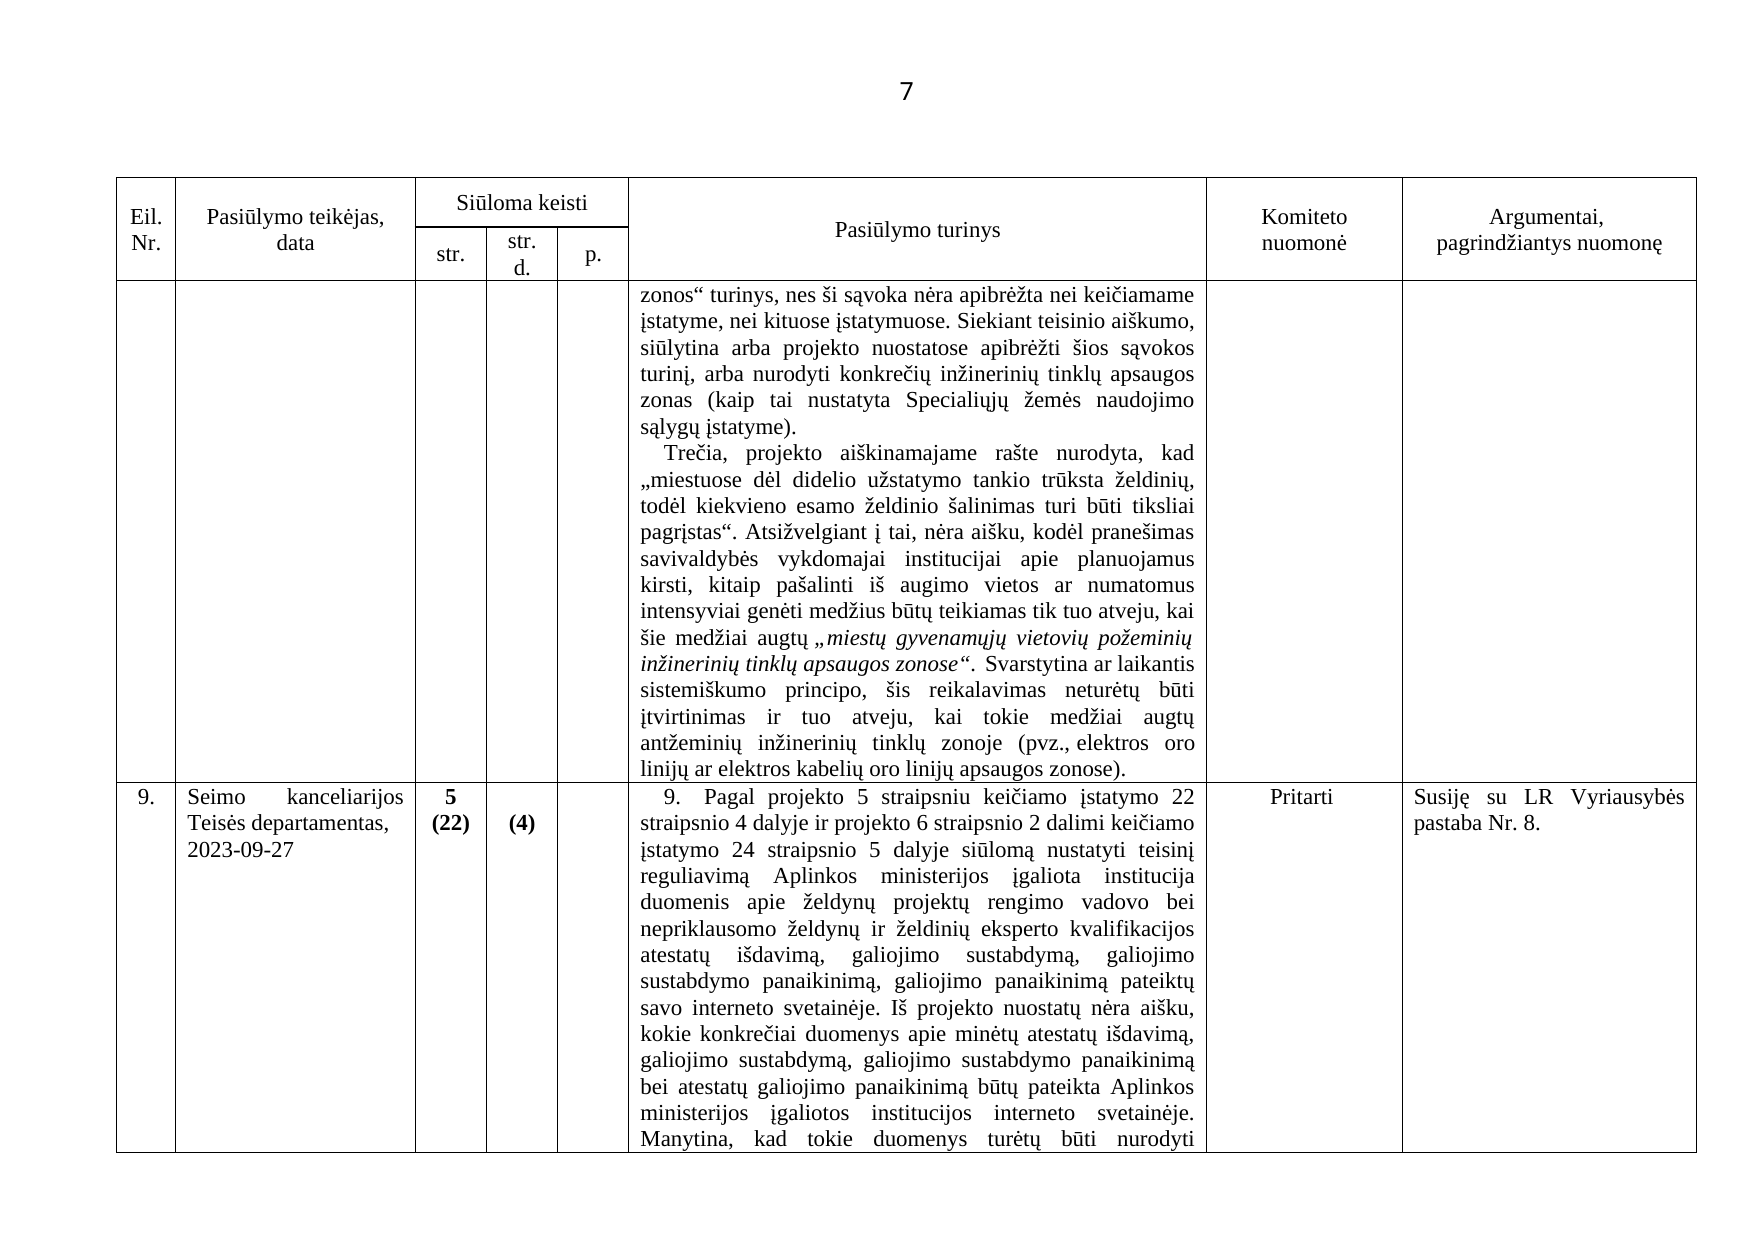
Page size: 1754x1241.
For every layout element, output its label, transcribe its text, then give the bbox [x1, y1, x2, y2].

table_cell [1403, 281, 1696, 782]
table_cell Susiję su LR Vyriausybės pastaba Nr. 8. [1403, 783, 1696, 1152]
table_cell Pritarti [1207, 783, 1402, 1152]
table_cell str. [416, 228, 486, 280]
table_header Pasiūlymo turinys [629, 178, 1206, 280]
table_cell [558, 281, 628, 782]
table_cell [117, 281, 175, 782]
table_cell 9. [117, 783, 175, 1152]
table_cell [416, 281, 486, 782]
table_cell p. [558, 228, 628, 280]
table_cell Seimo kanceliarijos Teisės departamentas, 2023-09-27 [176, 783, 415, 1152]
table_cell zonos“ turinys, nes ši sąvoka nėra apibrėžta nei keičiamame įstatyme, nei kituose įstatymuose. Siekiant teisinio aiškumo, siūlytina arba projekto nuostatose apibrėžti šios sąvokos turinį, arba nurodyti konkrečių inžinerinių tinklų apsaugos zonas (kaip tai nustatyta Specialiųjų žemės naudojimo sąlygų įstatyme). Trečia, projekto aiškinamajame rašte nurodyta, kad „miestuose dėl didelio užstatymo tankio trūksta želdinių, todėl kiekvieno esamo želdinio šalinimas turi būti tiksliai pagrįstas“. Atsižvelgiant į tai, nėra aišku, kodėl pranešimas savivaldybės vykdomajai institucijai apie planuojamus kirsti, kitaip pašalinti iš augimo vietos ar numatomus intensyviai genėti medžius būtų teikiamas tik tuo atveju, kai šie medžiai augtų „miestų gyvenamųjų vietovių požeminių inžinerinių tinklų apsaugos zonose“. Svarstytina ar laikantis sistemiškumo principo, šis reikalavimas neturėtų būti įtvirtinimas ir tuo atveju, kai tokie medžiai augtų antžeminių inžinerinių tinklų zonoje (pvz., elektros oro linijų ar elektros kabelių oro linijų apsaugos zonose). [629, 281, 1206, 782]
table_header Siūloma keisti [416, 178, 628, 226]
table_cell 5 (22) [416, 783, 486, 1152]
table_cell [487, 281, 557, 782]
table_cell [1207, 281, 1402, 782]
table_cell [558, 783, 628, 1152]
table_header Komiteto nuomonė [1207, 178, 1402, 280]
table_cell 9. Pagal projekto 5 straipsniu keičiamo įstatymo 22 straipsnio 4 dalyje ir projekto 6 straipsnio 2 dalimi keičiamo įstatymo 24 straipsnio 5 dalyje siūlomą nustatyti teisinį reguliavimą Aplinkos ministerijos įgaliota institucija duomenis apie želdynų projektų rengimo vadovo bei nepriklausomo želdynų ir želdinių eksperto kvalifikacijos atestatų išdavimą, galiojimo sustabdymą, galiojimo sustabdymo panaikinimą, galiojimo panaikinimą pateiktų savo interneto svetainėje. Iš projekto nuostatų nėra aišku, kokie konkrečiai duomenys apie minėtų atestatų išdavimą, galiojimo sustabdymą, galiojimo sustabdymo panaikinimą bei atestatų galiojimo panaikinimą būtų pateikta Aplinkos ministerijos įgaliotos institucijos interneto svetainėje. Manytina, kad tokie duomenys turėtų būti nurodyti [629, 783, 1206, 1152]
table_cell (4) [487, 783, 557, 1152]
table_cell [176, 281, 415, 782]
table_header Argumentai, pagrindžiantys nuomonę [1403, 178, 1696, 280]
table_header Eil. Nr. [117, 178, 175, 280]
table_header Pasiūlymo teikėjas, data [176, 178, 415, 280]
table_cell str. d. [487, 228, 557, 280]
